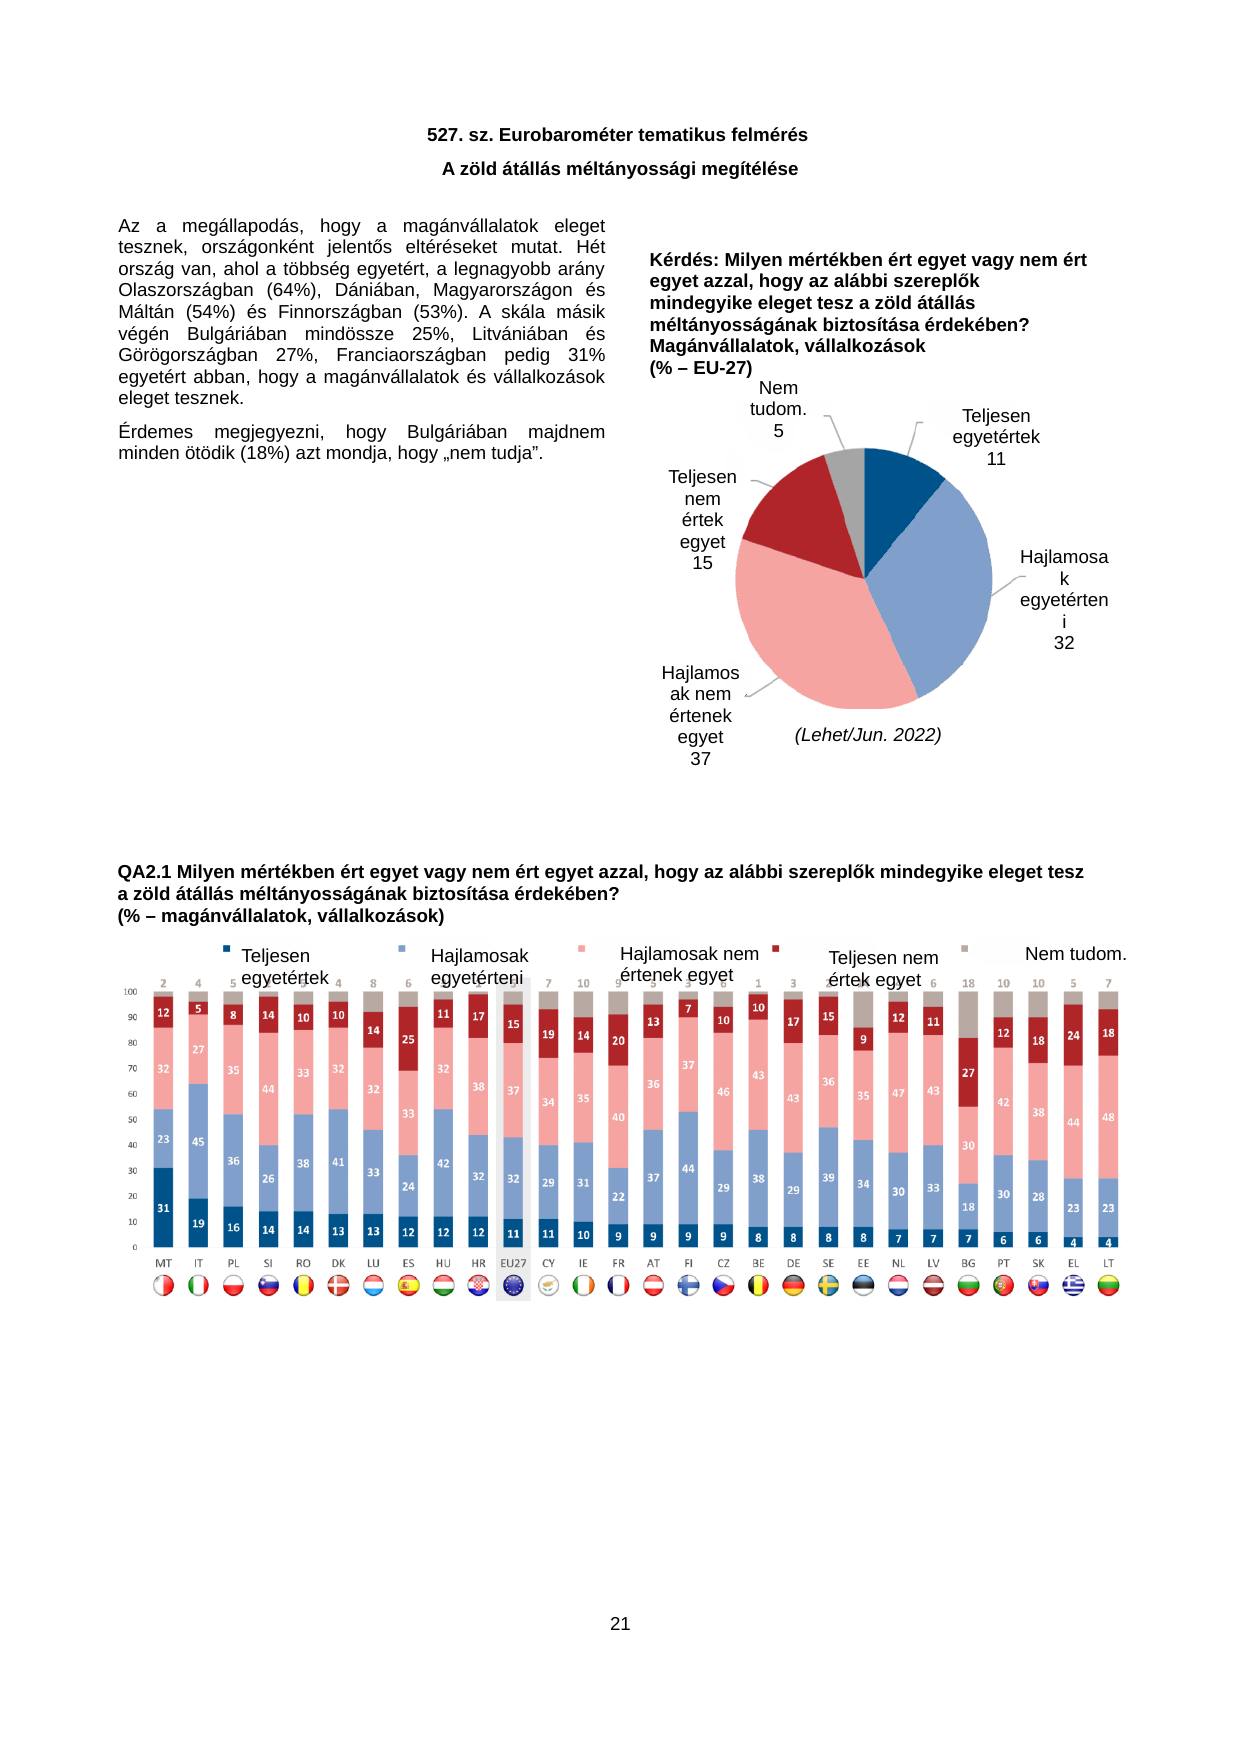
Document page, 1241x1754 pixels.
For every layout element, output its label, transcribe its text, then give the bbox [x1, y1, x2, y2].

picture [725, 402, 1035, 709]
picture [118, 936, 1123, 1301]
text Érdemes megjegyezni, hogy Bulgáriában majdnem minden ötödik (18%) azt mondja, hogy „nem tudja”. [118, 420, 605, 463]
text Az a megállapodás, hogy a magánvállalatok eleget tesznek, országonként jelentős eltéréseket mutat. Hét ország van, ahol a többség egyetért, a legnagyobb arány Olaszországban (64%), Dániában, Magyarországon és Máltán (54%) és Finnországban (53%). A skála másik végén Bulgáriában mindössze 25%, Litvániában és Görögországban 27%, Franciaországban pedig 31% egyetért abban, hogy a magánvállalatok és vállalkozások eleget tesznek. [118, 214, 605, 408]
